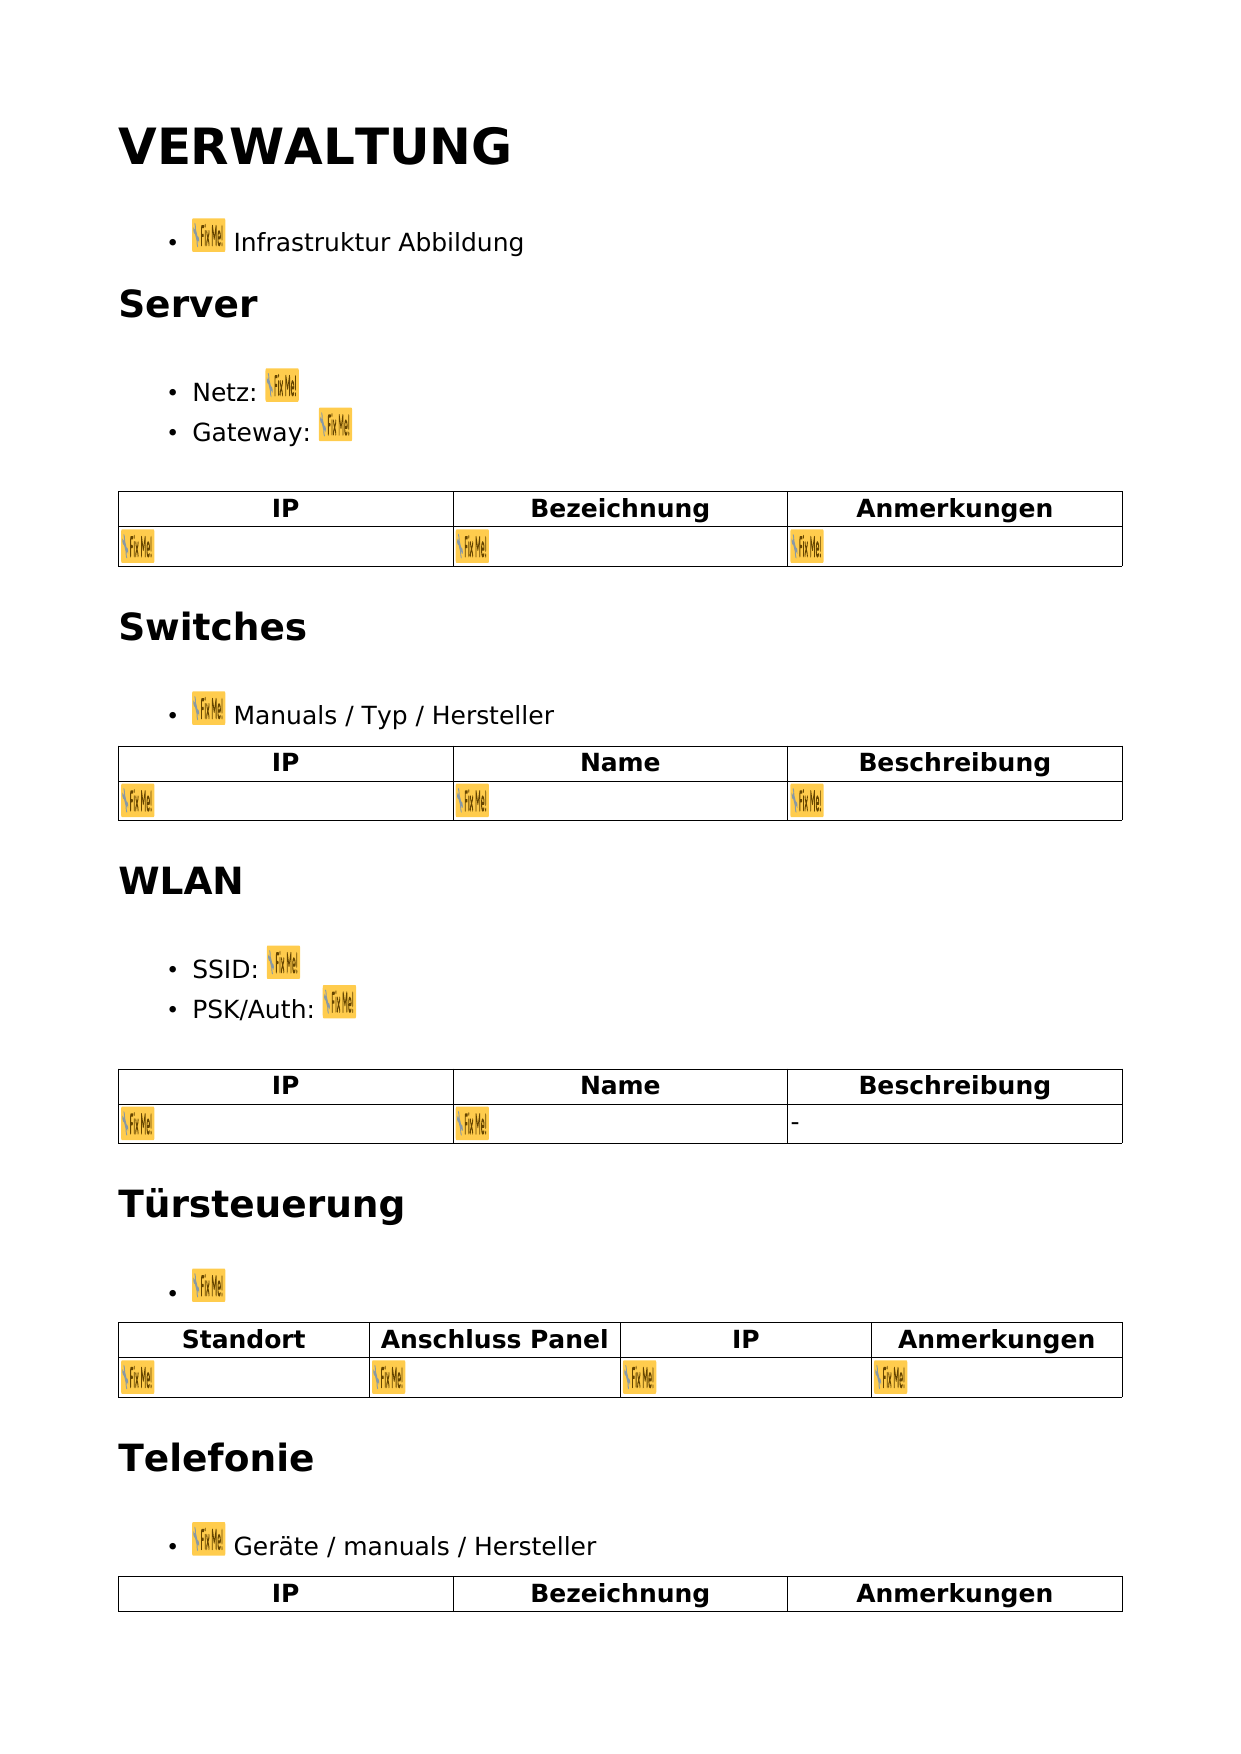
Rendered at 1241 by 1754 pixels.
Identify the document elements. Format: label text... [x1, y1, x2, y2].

table_header IP [119, 747, 453, 781]
table_cell [119, 527, 453, 566]
table_header Anmerkungen [788, 492, 1122, 526]
subtitle Switches [118, 606, 1122, 649]
table_header Name [454, 1070, 787, 1104]
table_cell [788, 782, 1122, 820]
list SSID: [177, 946, 1122, 985]
table_header Anmerkungen [788, 1577, 1122, 1611]
table_header Beschreibung [788, 747, 1122, 781]
list Manuals / Typ / Hersteller [177, 691, 1122, 731]
subtitle WLAN [118, 860, 1122, 903]
table_cell [788, 527, 1122, 566]
table_cell - [788, 1105, 1122, 1143]
table_cell [119, 1358, 369, 1397]
table_header IP [119, 1577, 453, 1611]
table_header IP [119, 1070, 453, 1104]
table_header IP [621, 1323, 871, 1357]
table_cell [370, 1358, 620, 1397]
table_cell [454, 527, 787, 566]
list Geräte / manuals / Hersteller [177, 1522, 1122, 1562]
table_header Anschluss Panel [370, 1323, 620, 1357]
table_header Anmerkungen [872, 1323, 1122, 1357]
table_header IP [119, 492, 453, 526]
list Gateway: [177, 408, 1122, 447]
table_cell [454, 1105, 787, 1143]
table_cell [621, 1358, 871, 1397]
subtitle Türsteuerung [118, 1183, 1122, 1227]
subtitle VERWALTUNG [118, 118, 1122, 176]
table_header Standort [119, 1323, 369, 1357]
table_header Bezeichnung [454, 1577, 787, 1611]
table_cell [454, 782, 787, 820]
list Netz: [177, 368, 1122, 408]
list Infrastruktur Abbildung [177, 218, 1122, 258]
table_header Name [454, 747, 787, 781]
subtitle Server [118, 283, 1122, 326]
table_cell [119, 782, 453, 820]
list PSK/Auth: [177, 985, 1122, 1024]
table_cell [872, 1358, 1122, 1397]
table_header Bezeichnung [454, 492, 787, 526]
subtitle Telefonie [118, 1437, 1122, 1480]
table_cell [119, 1105, 453, 1143]
table_header Beschreibung [788, 1070, 1122, 1104]
